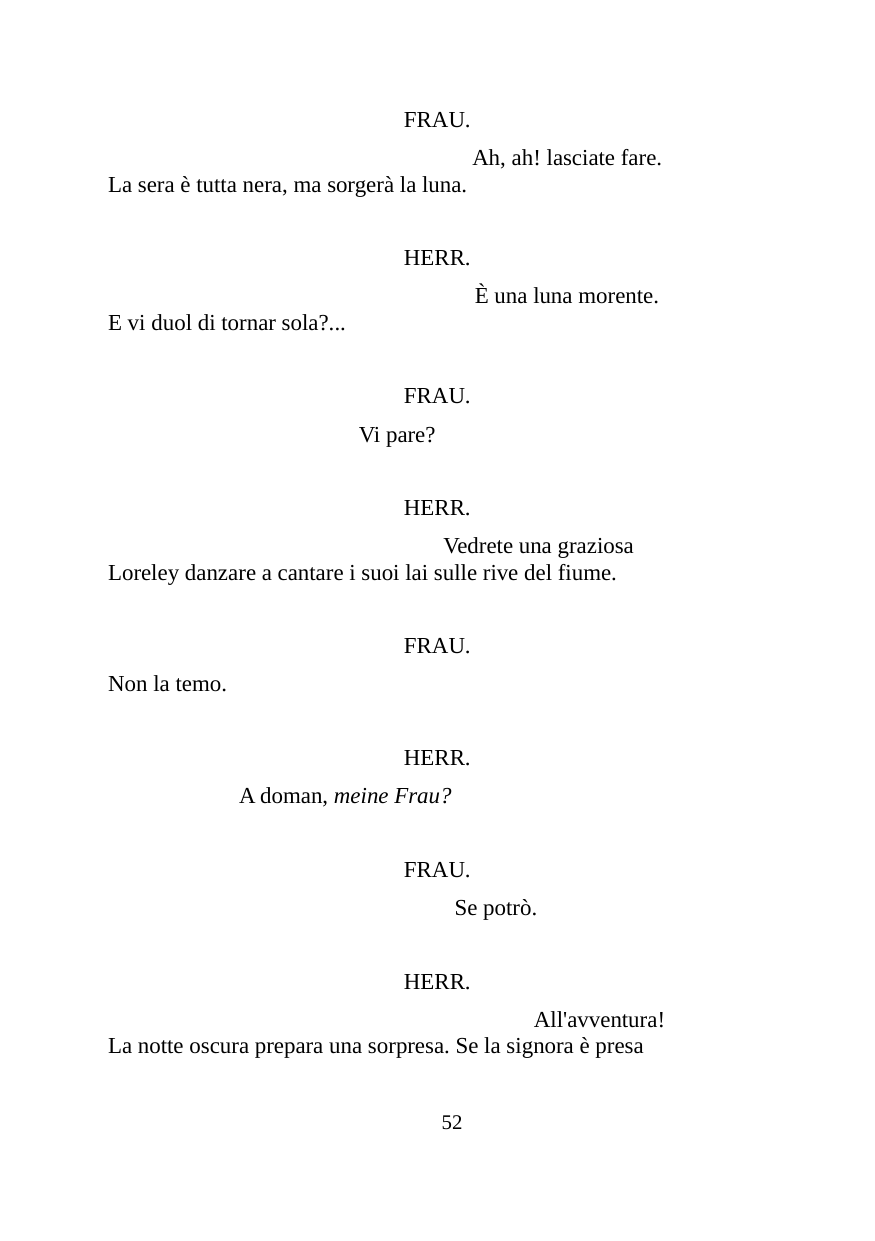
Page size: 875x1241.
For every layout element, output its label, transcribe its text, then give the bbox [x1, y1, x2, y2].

text Non la temo. [106, 671, 768, 697]
text HERR. [106, 744, 768, 771]
text La notte oscura prepara una sorpresa. Se la signora è presa [106, 1032, 768, 1058]
text Se potrò. [453, 894, 768, 920]
text HERR. [106, 244, 768, 271]
text Ah, ah! lasciate fare. [470, 144, 768, 171]
text All'avventura! [532, 1006, 768, 1032]
text A doman, meine Frau? [237, 782, 768, 809]
text Loreley danzare a cantare i suoi lai sulle rive del fiume. [106, 559, 768, 585]
text FRAU. [106, 856, 768, 882]
text Vedrete una graziosa [441, 532, 768, 559]
text E vi duol di tornar sola?... [106, 309, 768, 335]
text La sera è tutta nera, ma sorgerà la luna. [106, 171, 768, 197]
text HERR. [106, 968, 768, 994]
text FRAU. [106, 106, 768, 133]
text È una luna morente. [473, 282, 768, 309]
text HERR. [106, 494, 768, 521]
text FRAU. [106, 632, 768, 659]
text FRAU. [106, 382, 768, 409]
text Vi pare? [357, 421, 768, 447]
